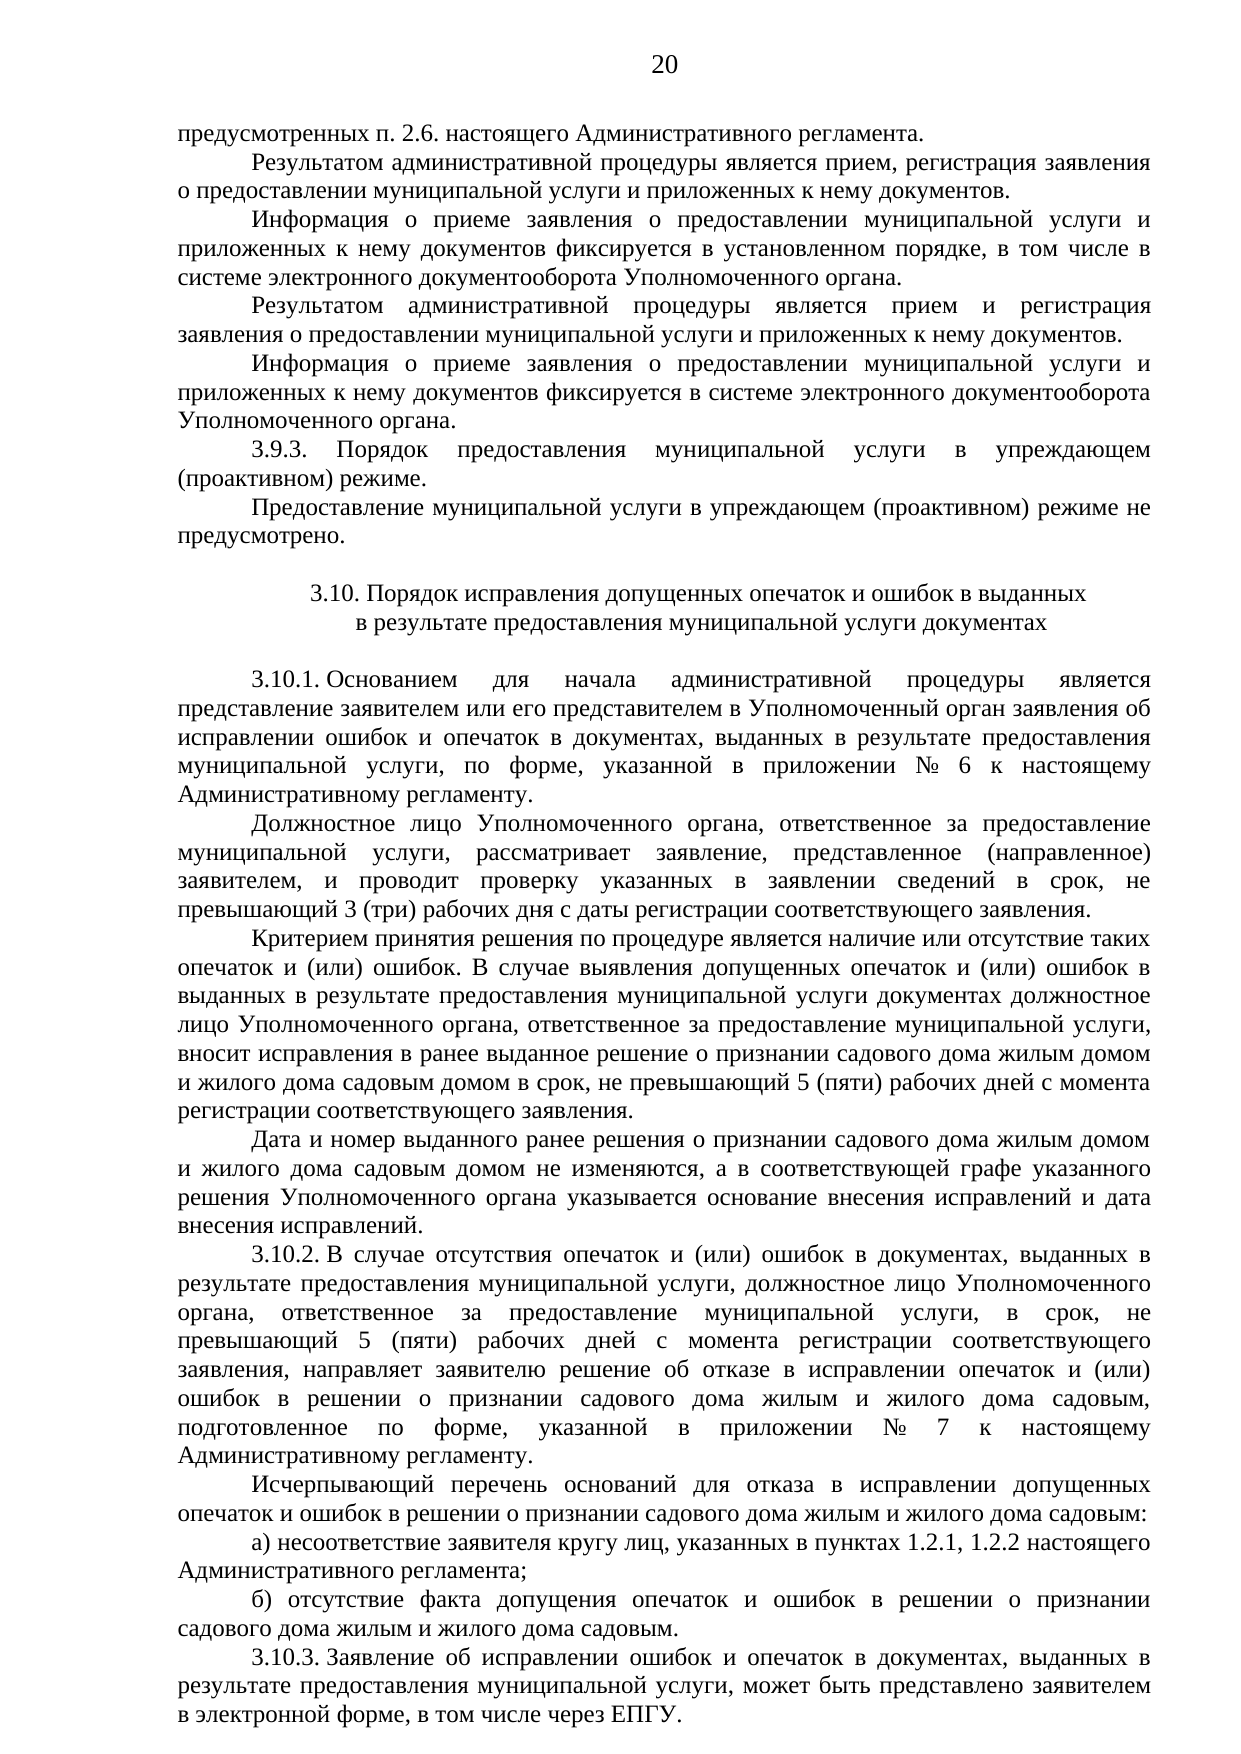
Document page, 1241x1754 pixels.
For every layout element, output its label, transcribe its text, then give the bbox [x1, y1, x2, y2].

text б) отсутствие факта допущения опечаток и ошибок в решении о признании садового дома жилым и жилого дома садовым. [177, 1584, 1152, 1642]
text 3.10. Порядок исправления допущенных опечаток и ошибок в выданных [177, 578, 1152, 607]
text Исчерпывающий перечень оснований для отказа в исправлении допущенных опечаток и ошибок в решении о признании садового дома жилым и жилого дома садовым: [177, 1469, 1152, 1527]
text Информация о приеме заявления о предоставлении муниципальной услуги и приложенных к нему документов фиксируется в системе электронного документооборота Уполномоченного органа. [177, 348, 1152, 434]
text Критерием принятия решения по процедуре является наличие или отсутствие таких опечаток и (или) ошибок. В случае выявления допущенных опечаток и (или) ошибок в выданных в результате предоставления муниципальной услуги документах должностное лицо Уполномоченного органа, ответственное за предоставление муниципальной услуги, вносит исправления в ранее выданное решение о признании садового дома жилым домом и жилого дома садовым домом в срок, не превышающий 5 (пяти) рабочих дней с момента регистрации соответствующего заявления. [177, 923, 1152, 1124]
text Результатом административной процедуры является прием, регистрация заявления о предоставлении муниципальной услуги и приложенных к нему документов. [177, 147, 1152, 204]
text предусмотренных п. 2.6. настоящего Административного регламента. [177, 118, 1152, 147]
text 3.10.3. Заявление об исправлении ошибок и опечаток в документах, выданных в результате предоставления муниципальной услуги, может быть представлено заявителем в электронной форме, в том числе через ЕПГУ. [177, 1642, 1152, 1728]
text 3.10.1. Основанием для начала административной процедуры является представление заявителем или его представителем в Уполномоченный орган заявления об исправлении ошибок и опечаток в документах, выданных в результате предоставления муниципальной услуги, по форме, указанной в приложении № 6 к настоящему Административному регламенту. [177, 664, 1152, 808]
text Информация о приеме заявления о предоставлении муниципальной услуги и приложенных к нему документов фиксируется в установленном порядке, в том числе в системе электронного документооборота Уполномоченного органа. [177, 204, 1152, 291]
text Дата и номер выданного ранее решения о признании садового дома жилым домом и жилого дома садовым домом не изменяются, а в соответствующей графе указанного решения Уполномоченного органа указывается основание внесения исправлений и дата внесения исправлений. [177, 1124, 1152, 1239]
text Предоставление муниципальной услуги в упреждающем (проактивном) режиме не предусмотрено. [177, 492, 1152, 549]
text Должностное лицо Уполномоченного органа, ответственное за предоставление муниципальной услуги, рассматривает заявление, представленное (направленное) заявителем, и проводит проверку указанных в заявлении сведений в срок, не превышающий 3 (три) рабочих дня с даты регистрации соответствующего заявления. [177, 808, 1152, 923]
text в результате предоставления муниципальной услуги документах [177, 607, 1152, 636]
text 3.10.2. В случае отсутствия опечаток и (или) ошибок в документах, выданных в результате предоставления муниципальной услуги, должностное лицо Уполномоченного органа, ответственное за предоставление муниципальной услуги, в срок, не превышающий 5 (пяти) рабочих дней с момента регистрации соответствующего заявления, направляет заявителю решение об отказе в исправлении опечаток и (или) ошибок в решении о признании садового дома жилым и жилого дома садовым, подготовленное по форме, указанной в приложении № 7 к настоящему Административному регламенту. [177, 1239, 1152, 1469]
text 3.9.3. Порядок предоставления муниципальной услуги в упреждающем (проактивном) режиме. [177, 434, 1152, 492]
text Результатом административной процедуры является прием и регистрация заявления о предоставлении муниципальной услуги и приложенных к нему документов. [177, 291, 1152, 348]
text а) несоответствие заявителя кругу лиц, указанных в пунктах 1.2.1, 1.2.2 настоящего Административного регламента; [177, 1527, 1152, 1584]
